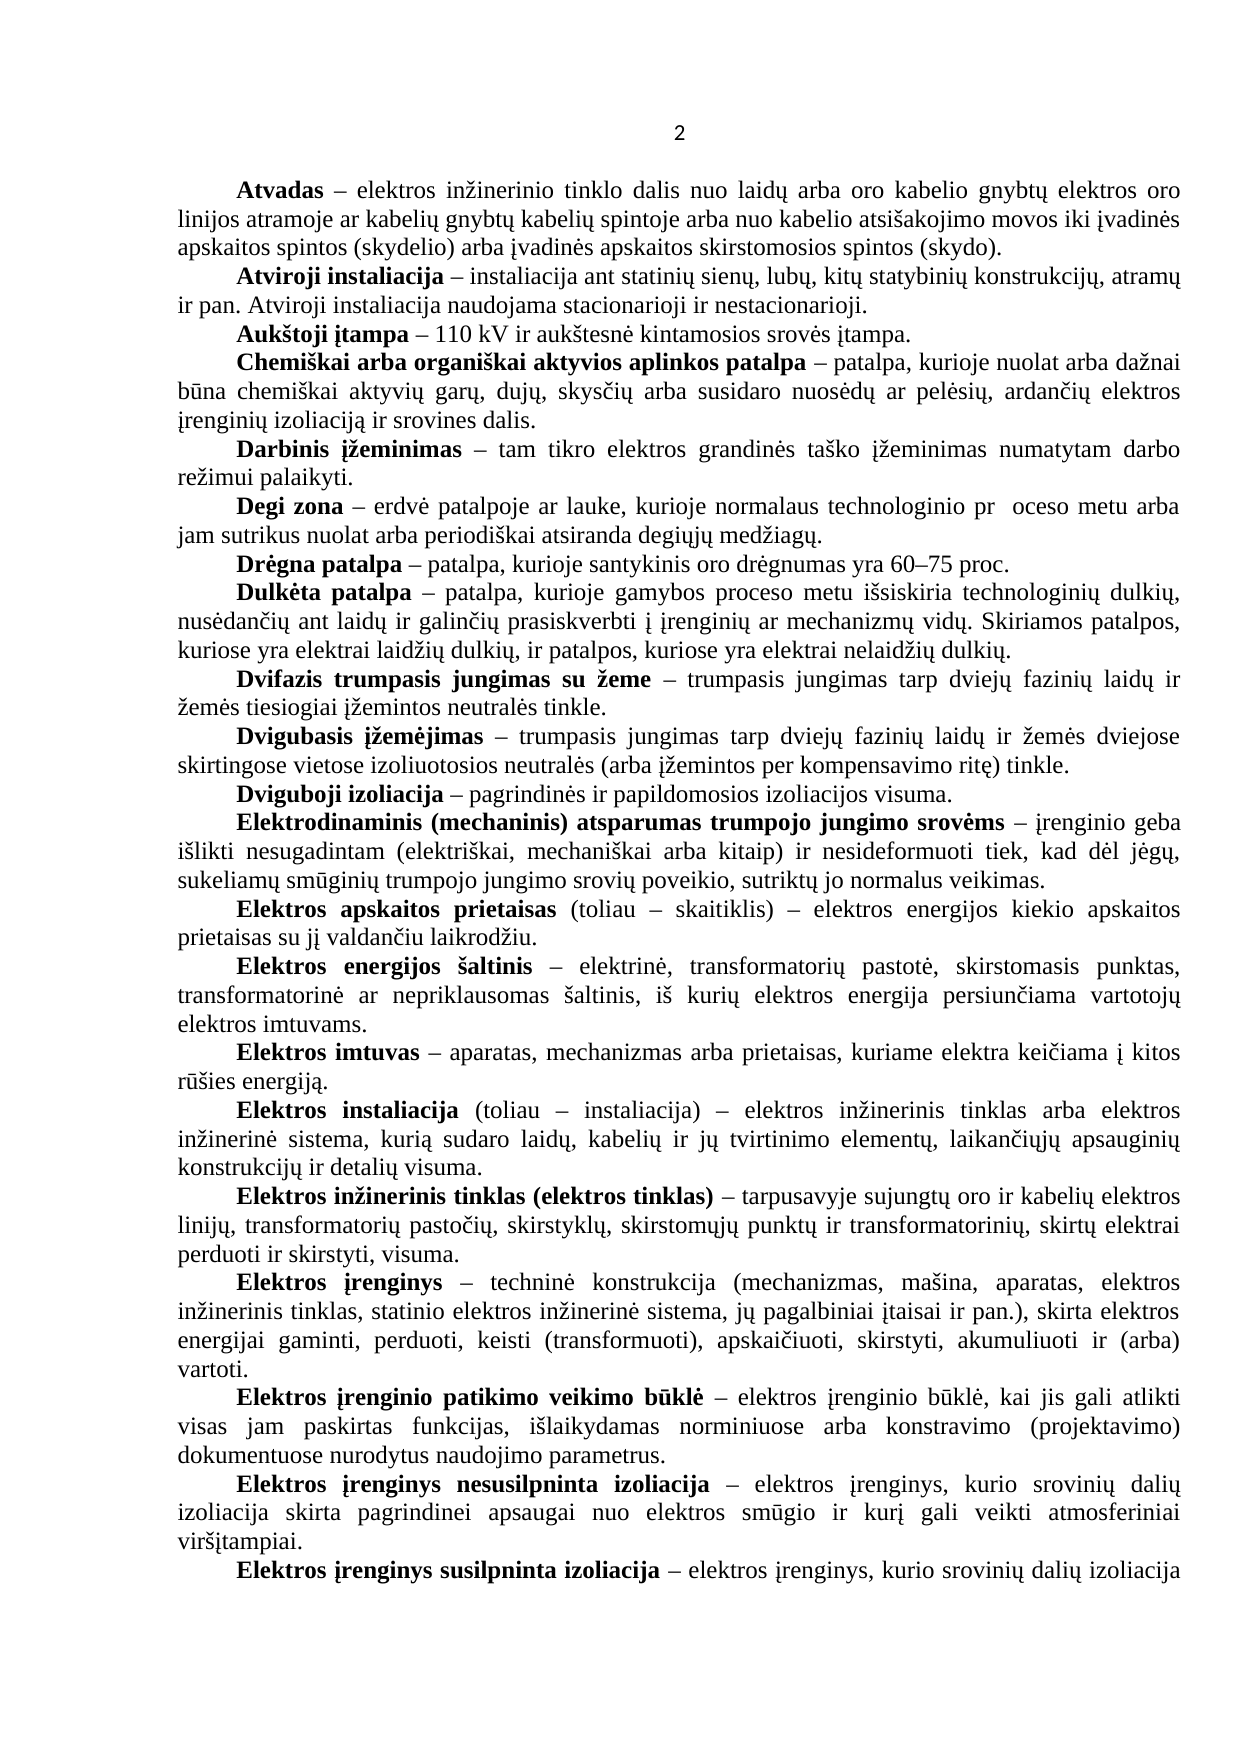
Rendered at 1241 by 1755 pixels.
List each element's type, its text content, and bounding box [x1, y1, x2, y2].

text Elektros įrenginys susilpninta izoliacija – elektros įrenginys, kurio srovinių dalių izoliacija [177, 1555, 1181, 1584]
text Elektros įrenginys nesusilpninta izoliacija – elektros įrenginys, kurio srovinių dalių izoliacija skirta pagrindinei apsaugai nuo elektros smūgio ir kurį gali veikti atmosferiniai viršįtampiai. [177, 1469, 1181, 1555]
text Dulkėta patalpa – patalpa, kurioje gamybos proceso metu išsiskiria technologinių dulkių, nusėdančių ant laidų ir galinčių prasiskverbti į įrenginių ar mechanizmų vidų. Skiriamos patalpos, kuriose yra elektrai laidžių dulkių, ir patalpos, kuriose yra elektrai nelaidžių dulkių. [177, 577, 1181, 664]
text Drėgna patalpa – patalpa, kurioje santykinis oro drėgnumas yra 60–75 proc. [177, 549, 1181, 577]
text Elektrodinaminis (mechaninis) atsparumas trumpojo jungimo srovėms – įrenginio geba išlikti nesugadintam (elektriškai, mechaniškai arba kitaip) ir nesideformuoti tiek, kad dėl jėgų, sukeliamų smūginių trumpojo jungimo srovių poveikio, sutriktų jo normalus veikimas. [177, 807, 1181, 894]
text Atviroji instaliacija – instaliacija ant statinių sienų, lubų, kitų statybinių konstrukcijų, atramų ir pan. Atviroji instaliacija naudojama stacionarioji ir nestacionarioji. [177, 261, 1181, 319]
text Aukštoji įtampa – 110 kV ir aukštesnė kintamosios srovės įtampa. [177, 319, 1181, 347]
text Dvifazis trumpasis jungimas su žeme – trumpasis jungimas tarp dviejų fazinių laidų ir žemės tiesiogiai įžemintos neutralės tinkle. [177, 664, 1181, 721]
text Darbinis įžeminimas – tam tikro elektros grandinės taško įžeminimas numatytam darbo režimui palaikyti. [177, 434, 1181, 491]
text Elektros instaliacija (toliau – instaliacija) – elektros inžinerinis tinklas arba elektros inžinerinė sistema, kurią sudaro laidų, kabelių ir jų tvirtinimo elementų, laikančiųjų apsauginių konstrukcijų ir detalių visuma. [177, 1095, 1181, 1181]
text Elektros energijos šaltinis – elektrinė, transformatorių pastotė, skirstomasis punktas, transformatorinė ar nepriklausomas šaltinis, iš kurių elektros energija persiunčiama vartotojų elektros imtuvams. [177, 951, 1181, 1037]
text Elektros imtuvas – aparatas, mechanizmas arba prietaisas, kuriame elektra keičiama į kitos rūšies energiją. [177, 1037, 1181, 1095]
text Elektros įrenginio patikimo veikimo būklė – elektros įrenginio būklė, kai jis gali atlikti visas jam paskirtas funkcijas, išlaikydamas norminiuose arba konstravimo (projektavimo) dokumentuose nurodytus naudojimo parametrus. [177, 1382, 1181, 1469]
text Degi zona – erdvė patalpoje ar lauke, kurioje normalaus technologinio pr oceso metu arba jam sutrikus nuolat arba periodiškai atsiranda degiųjų medžiagų. [177, 491, 1181, 549]
text Elektros inžinerinis tinklas (elektros tinklas) – tarpusavyje sujungtų oro ir kabelių elektros linijų, transformatorių pastočių, skirstyklų, skirstomųjų punktų ir transformatorinių, skirtų elektrai perduoti ir skirstyti, visuma. [177, 1181, 1181, 1267]
text Elektros apskaitos prietaisas (toliau – skaitiklis) – elektros energijos kiekio apskaitos prietaisas su jį valdančiu laikrodžiu. [177, 894, 1181, 951]
text Dvigubasis įžemėjimas – trumpasis jungimas tarp dviejų fazinių laidų ir žemės dviejose skirtingose vietose izoliuotosios neutralės (arba įžemintos per kompensavimo ritę) tinkle. [177, 721, 1181, 779]
text Elektros įrenginys – techninė konstrukcija (mechanizmas, mašina, aparatas, elektros inžinerinis tinklas, statinio elektros inžinerinė sistema, jų pagalbiniai įtaisai ir pan.), skirta elektros energijai gaminti, perduoti, keisti (transformuoti), apskaičiuoti, skirstyti, akumuliuoti ir (arba) vartoti. [177, 1267, 1181, 1382]
text Chemiškai arba organiškai aktyvios aplinkos patalpa – patalpa, kurioje nuolat arba dažnai būna chemiškai aktyvių garų, dujų, skysčių arba susidaro nuosėdų ar pelėsių, ardančių elektros įrenginių izoliaciją ir srovines dalis. [177, 347, 1181, 434]
text Dviguboji izoliacija – pagrindinės ir papildomosios izoliacijos visuma. [177, 779, 1181, 807]
text Atvadas – elektros inžinerinio tinklo dalis nuo laidų arba oro kabelio gnybtų elektros oro linijos atramoje ar kabelių gnybtų kabelių spintoje arba nuo kabelio atsišakojimo movos iki įvadinės apskaitos spintos (skydelio) arba įvadinės apskaitos skirstomosios spintos (skydo). [177, 175, 1181, 261]
